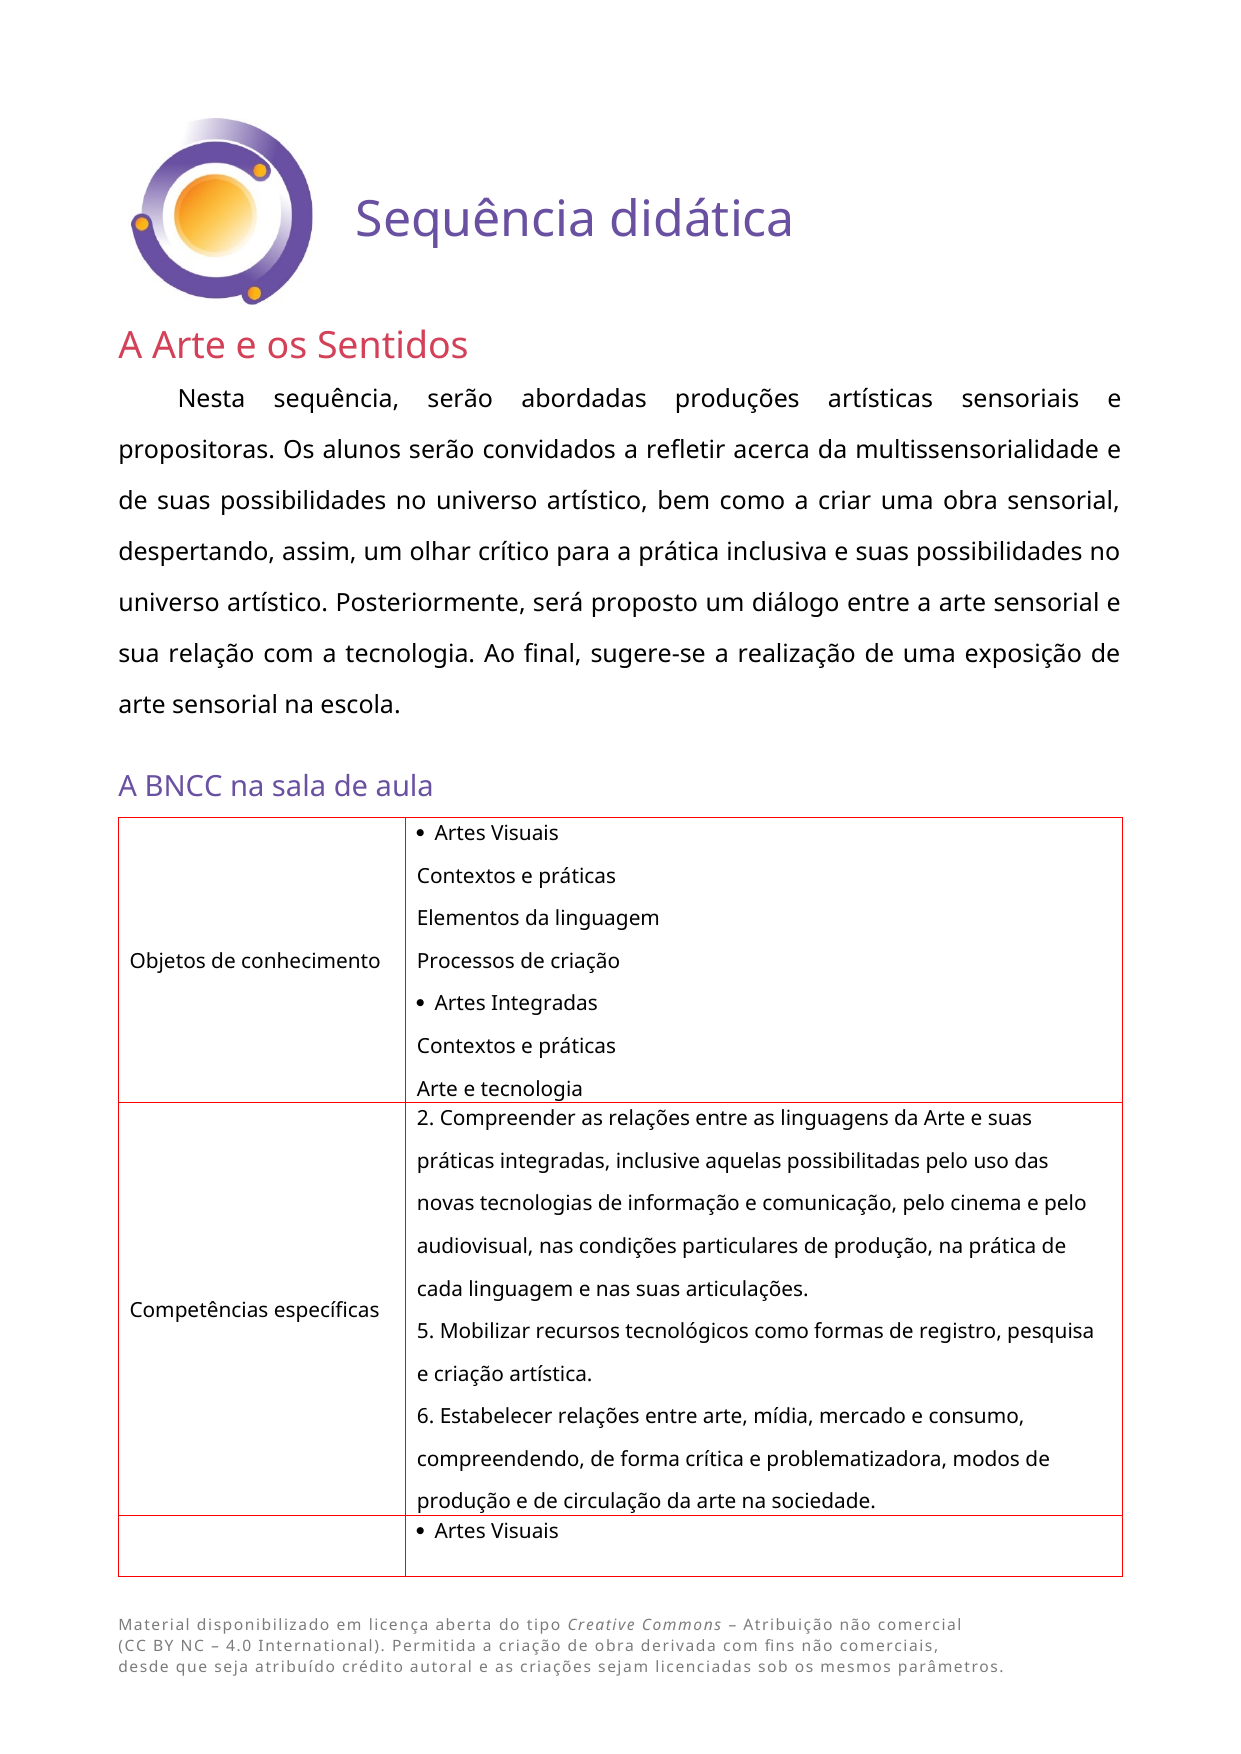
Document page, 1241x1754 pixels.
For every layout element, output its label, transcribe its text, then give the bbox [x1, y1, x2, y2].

table_header Objetos de conhecimento [119, 818, 405, 1102]
table_cell 2. Compreender as relações entre as linguagens da Arte e suas práticas integradas, inclusive aquelas possibilitadas pelo uso das novas tecnologias de informação e comunicação, pelo cinema e pelo audiovisual, nas condições particulares de produção, na prática de cada linguagem e nas suas articulações. 5. Mobilizar recursos tecnológicos como formas de registro, pesquisa e criação artística. 6. Estabelecer relações entre arte, mídia, mercado e consumo, compreendendo, de forma crítica e problematizadora, modos de produção e de circulação da arte na sociedade. [406, 1103, 1122, 1515]
picture [118, 118, 313, 305]
table_header Artes Visuais Contextos e práticas Elementos da linguagem Processos de criação Artes Integradas Contextos e práticas Arte e tecnologia [406, 818, 1122, 1102]
table_cell [119, 1516, 405, 1576]
subtitle A Arte e os Sentidos [118, 318, 1122, 368]
text Nesta sequência, serão abordadas produções artísticas sensoriais e propositoras. Os alunos serão convidados a refletir acerca da multissensorialidade e de suas possibilidades no universo artístico, bem como a criar uma obra sensorial, despertando, assim, um olhar crítico para a prática inclusiva e suas possibilidades no universo artístico. Posteriormente, será proposto um diálogo entre a arte sensorial e sua relação com a tecnologia. Ao final, sugere-se a realização de uma exposição de arte sensorial na escola. [118, 381, 1122, 721]
table_cell Competências específicas [119, 1103, 405, 1515]
subtitle A BNCC na sala de aula [118, 763, 1122, 804]
table_header [118, 118, 355, 306]
table_header Sequência didática [355, 118, 946, 306]
table_cell Artes Visuais [406, 1516, 1122, 1576]
